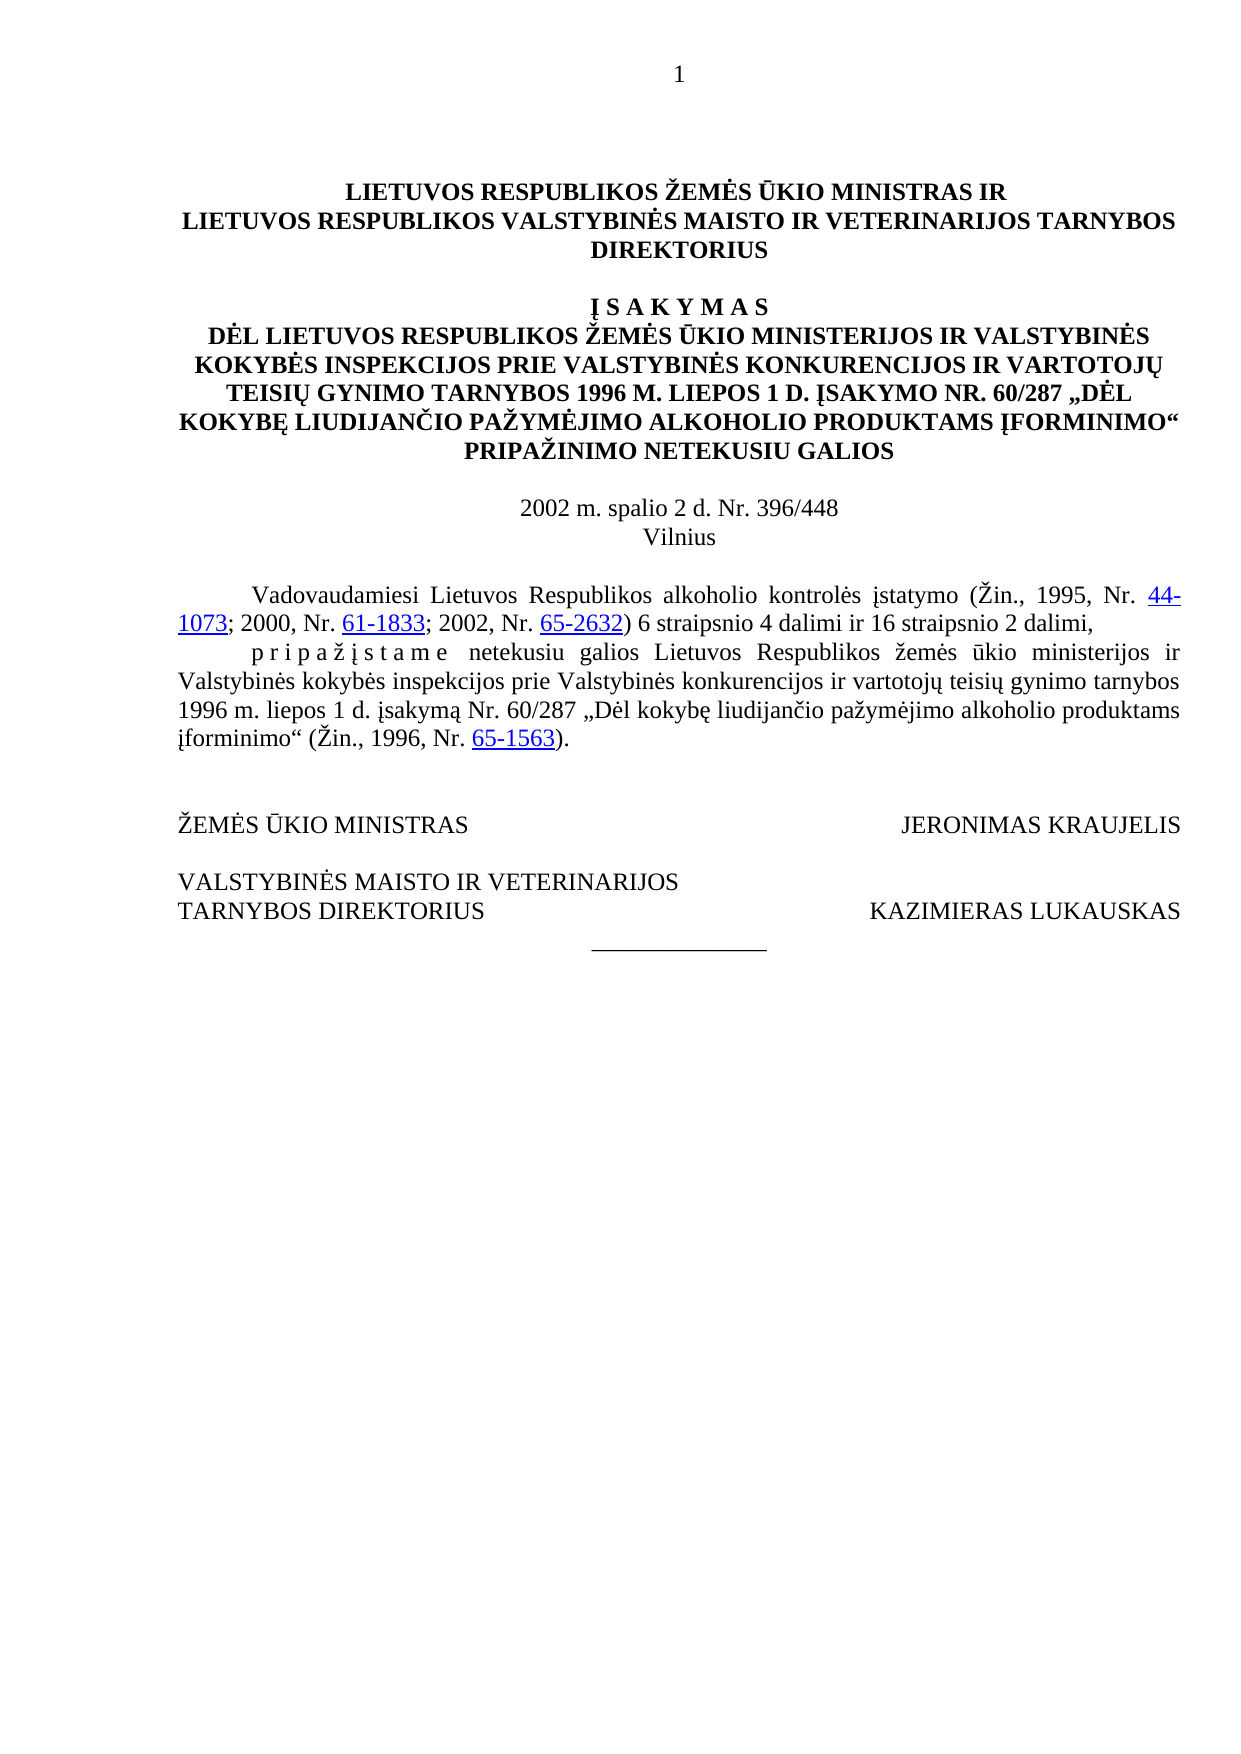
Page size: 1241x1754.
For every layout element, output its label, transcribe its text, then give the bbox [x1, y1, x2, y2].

text Į S A K Y M A S [177, 292, 1181, 321]
text TARNYBOS DIREKTORIUS KAZIMIERAS LUKAUSKAS [177, 896, 1181, 925]
text DĖL LIETUVOS RESPUBLIKOS ŽEMĖS ŪKIO MINISTERIJOS IR VALSTYBINĖS KOKYBĖS INSPEKCIJOS PRIE VALSTYBINĖS KONKURENCIJOS IR VARTOTOJŲ TEISIŲ GYNIMO TARNYBOS 1996 M. LIEPOS 1 D. ĮSAKYMO NR. 60/287 „DĖL KOKYBĘ LIUDIJANČIO PAŽYMĖJIMO ALKOHOLIO PRODUKTAMS ĮFORMINIMO“ PRIPAŽINIMO NETEKUSIU GALIOS [177, 321, 1181, 465]
text LIETUVOS RESPUBLIKOS VALSTYBINĖS MAISTO IR VETERINARIJOS TARNYBOS DIREKTORIUS [177, 206, 1181, 263]
text VALSTYBINĖS MAISTO IR VETERINARIJOS [177, 867, 1181, 896]
text Vilnius [177, 522, 1181, 551]
text pripažįstame netekusiu galios Lietuvos Respublikos žemės ūkio ministerijos ir valstybinės kokybės inspekcijos prie Valstybinės konkurencijos ir vartotojų teisių gynimo tarnybos 1996 m. liepos 1 d. įsakymą Nr. 60/287 „Dėl kokybę liudijančio pažymėjimo alkoholio produktams įforminimo“ (Žin., 1996, Nr. 65-1563). [177, 637, 1181, 752]
text LIETUVOS RESPUBLIKOS ŽEMĖS ŪKIO MINISTRAS IR [177, 177, 1181, 206]
text ŽEMĖS ŪKIO MINISTRAS JERONIMAS KRAUJELIS [177, 810, 1181, 838]
text ______________ [177, 925, 1181, 953]
text Vadovaudamiesi Lietuvos Respublikos alkoholio kontrolės įstatymo (Žin., 1995, Nr. 44-1073; 2000, Nr. 61-1833; 2002, Nr. 65-2632) 6 straipsnio 4 dalimi ir 16 straipsnio 2 dalimi, [177, 580, 1181, 637]
text 2002 m. spalio 2 d. Nr. 396/448 [177, 493, 1181, 522]
